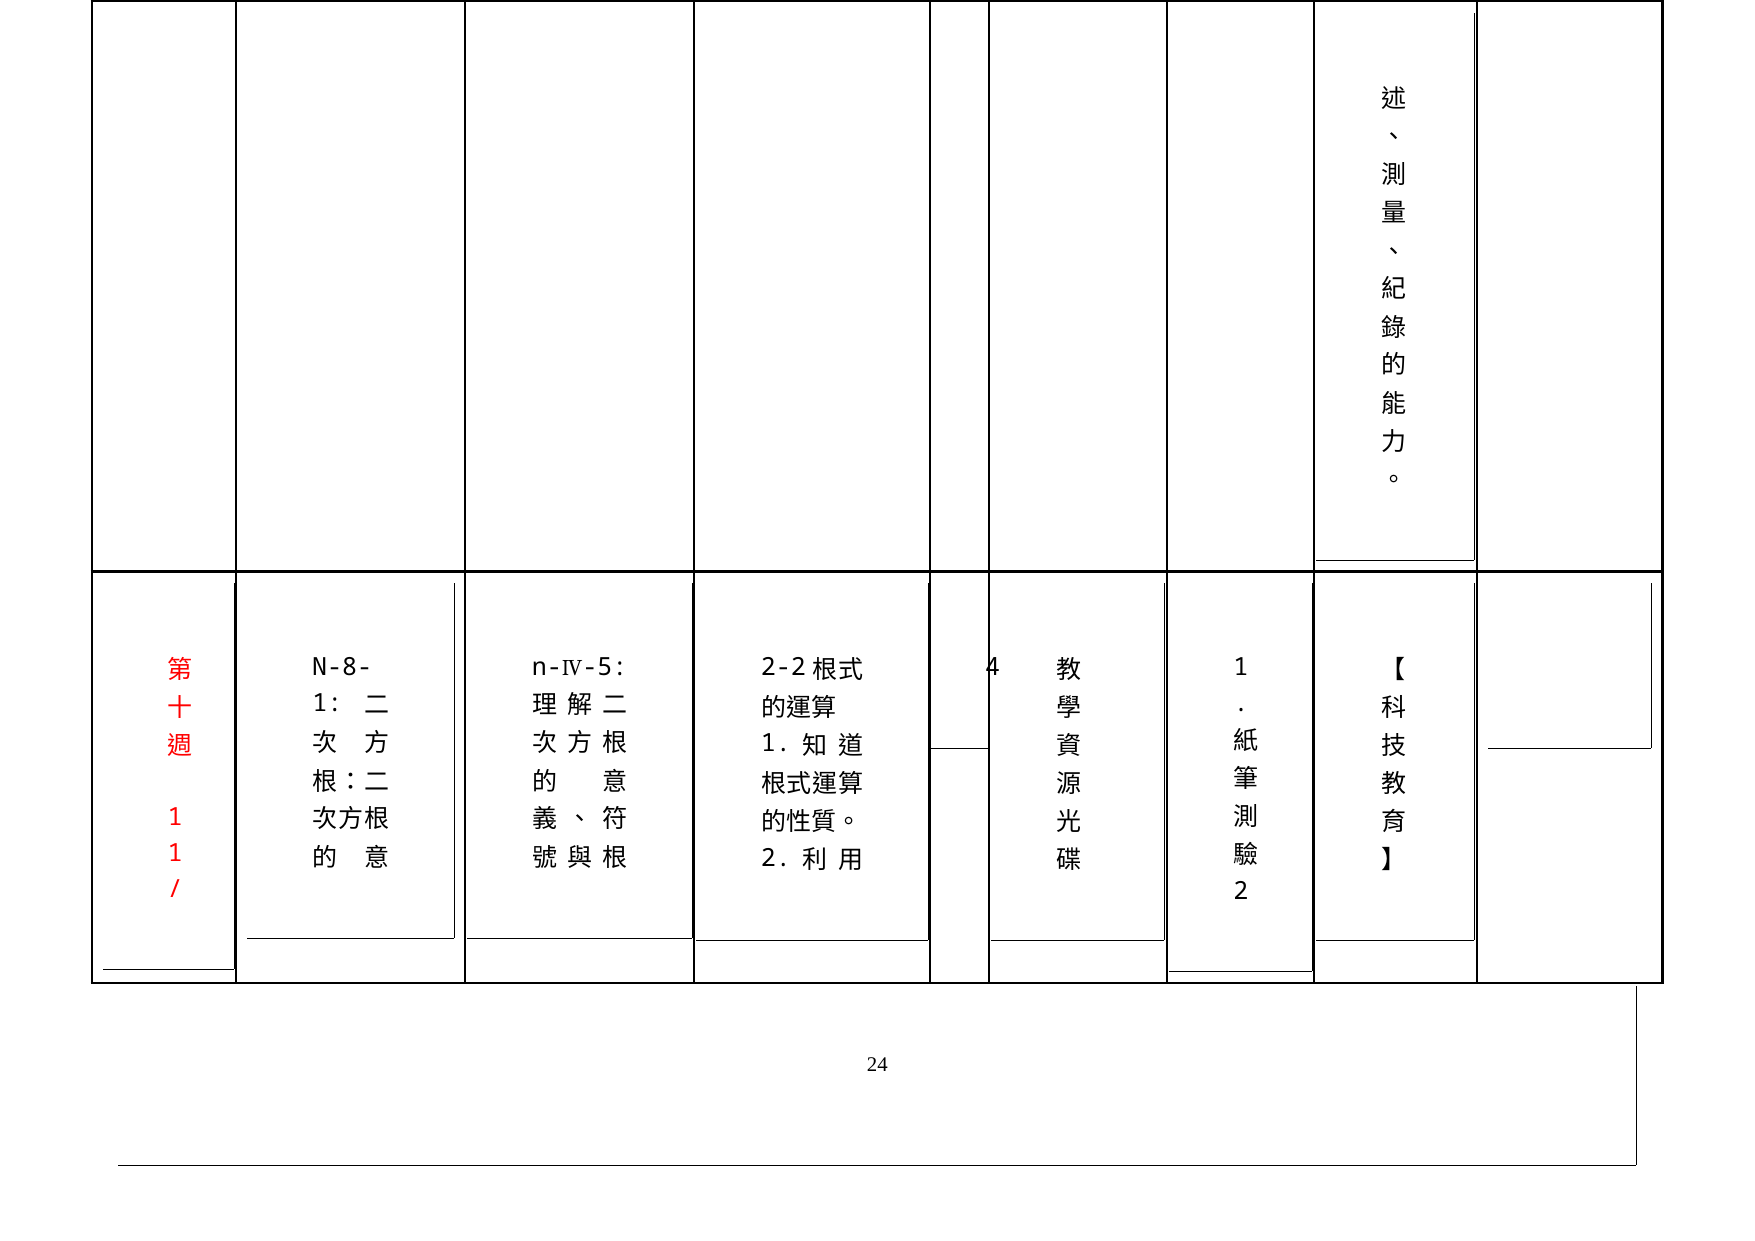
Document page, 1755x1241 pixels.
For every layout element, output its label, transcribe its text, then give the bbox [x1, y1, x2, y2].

table_cell n-Ⅳ-5:理解二次方根的意義、符號與根 [466, 573, 693, 982]
table_cell N-8-1:二次方根：二次方根的意 [237, 573, 464, 982]
table_cell 2-2根式的運算 1.知道根式運算的性質。 2.利用 [695, 573, 929, 982]
table_cell [466, 2, 693, 570]
table_cell [1478, 573, 1661, 982]
table_cell 述、測量、紀錄的能力。 [1315, 2, 1476, 570]
table_cell [93, 2, 235, 570]
table_cell 教學資源光碟 [990, 2, 1166, 570]
table_cell 教學資源光碟 [990, 573, 1166, 982]
table_cell [237, 2, 464, 570]
table_cell 4 [931, 573, 988, 748]
table_cell 4 [931, 2, 988, 570]
table_cell [1478, 2, 1661, 570]
table_cell 4 [931, 749, 988, 982]
table_cell 第十週 11/ [93, 573, 235, 982]
table_cell 【科技教育】 [1315, 573, 1476, 982]
table_cell [695, 2, 929, 570]
table_cell [1168, 2, 1313, 570]
table_cell 1.紙筆測驗 2 [1168, 573, 1313, 982]
